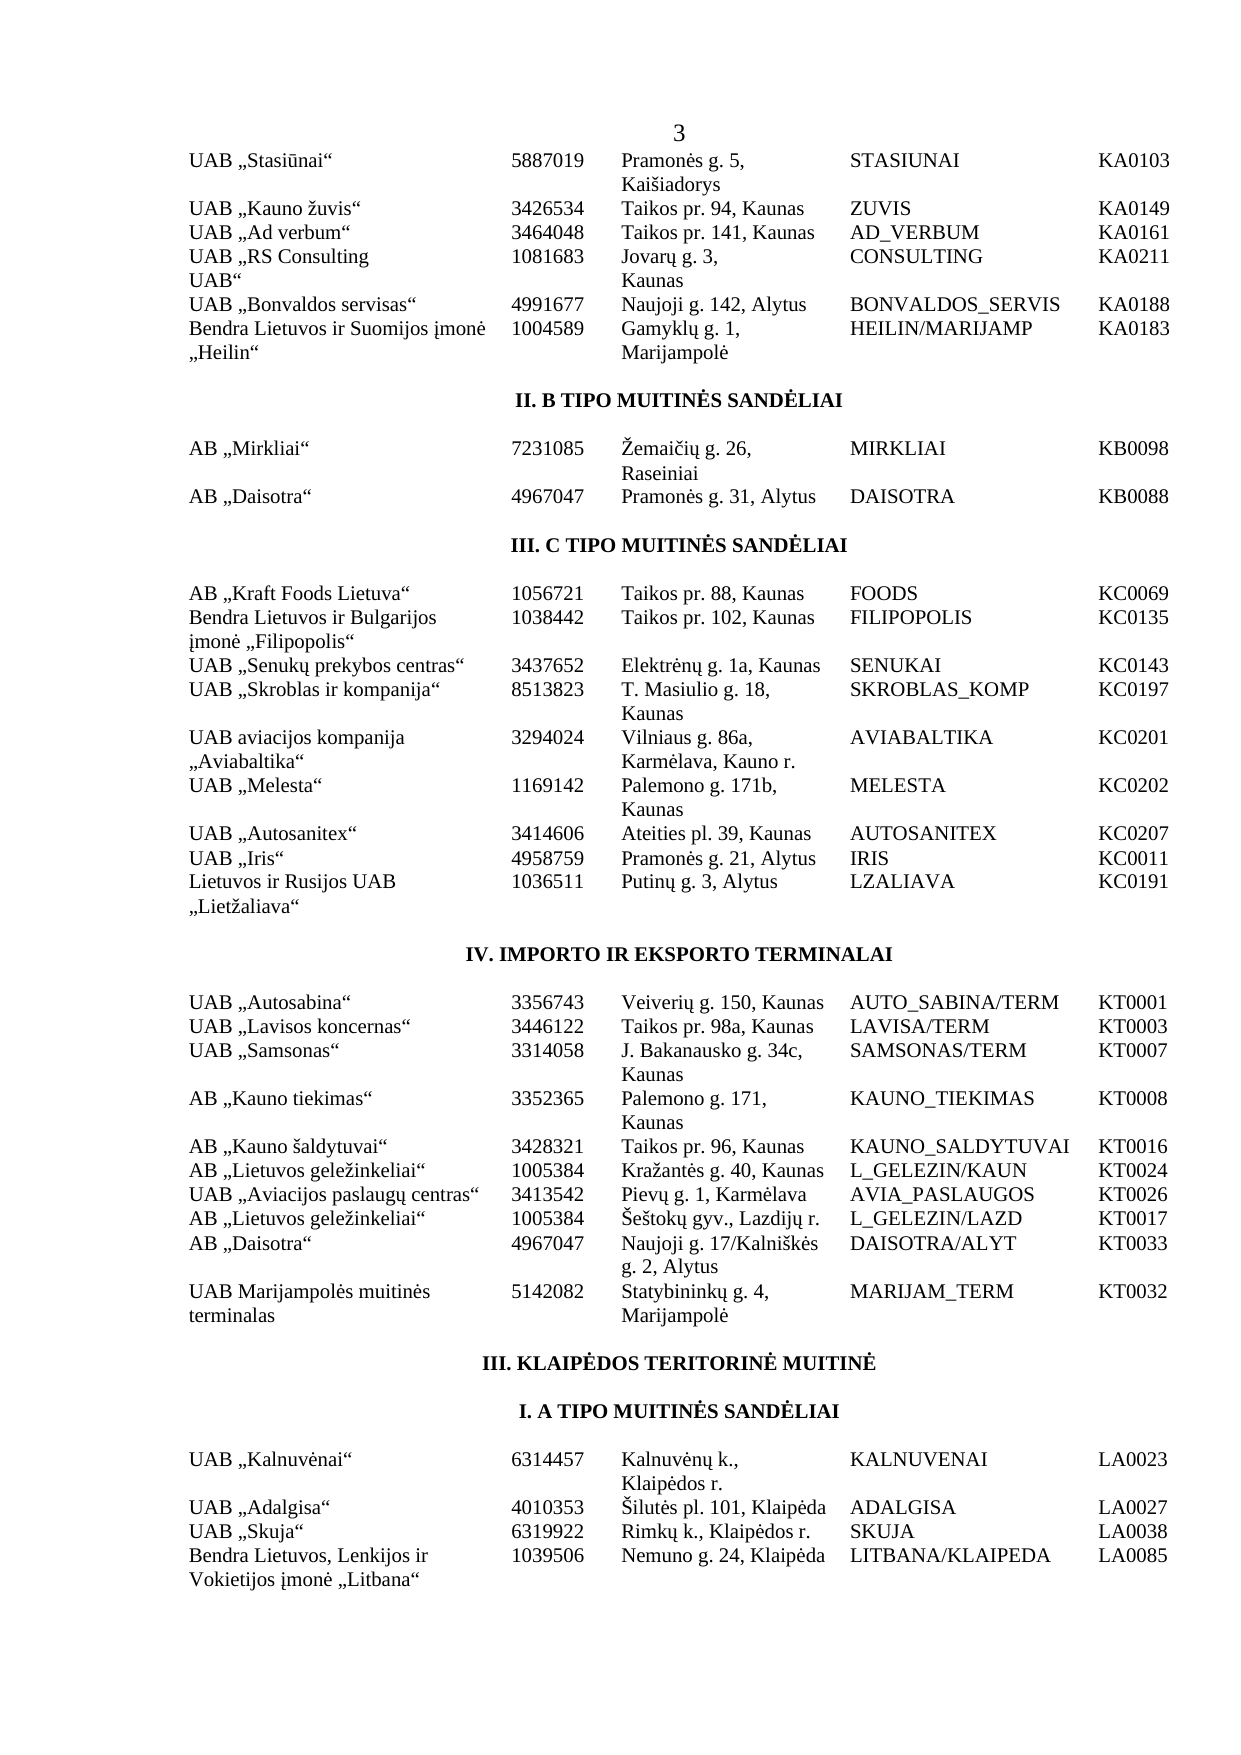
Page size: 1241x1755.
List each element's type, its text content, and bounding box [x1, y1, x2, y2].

table_cell [500, 1327, 610, 1351]
table_cell [610, 1327, 838, 1351]
table_cell Taikos pr. 98a, Kaunas [610, 1014, 838, 1038]
table_cell KC0135 [1087, 605, 1181, 653]
table_cell [839, 1327, 1087, 1351]
table_cell AB „Mirkliai“ [177, 436, 500, 484]
table_cell [500, 509, 610, 533]
table_cell [839, 918, 1087, 942]
table_cell CONSULTING [839, 244, 1087, 268]
table_cell Taikos pr. 141, Kaunas [610, 220, 838, 244]
table_cell KAUNO_SALDYTUVAI [839, 1134, 1087, 1158]
table_cell KC0191 [1087, 870, 1181, 918]
table_cell KA0103 [1087, 148, 1181, 196]
table_cell Pramonės g. 31, Alytus [610, 485, 838, 508]
table_cell Statybininkų g. 4, Marijampolė [610, 1279, 838, 1327]
table_cell [839, 268, 1087, 292]
table_cell KC0143 [1087, 653, 1181, 677]
table_cell KT0017 [1087, 1206, 1181, 1230]
table_cell UAB „Samsonas“ [177, 1038, 500, 1086]
table_cell 3437652 [500, 653, 610, 677]
table_cell 5142082 [500, 1279, 610, 1327]
table_cell [177, 1423, 1181, 1447]
table_cell Putinų g. 3, Alytus [610, 870, 838, 918]
table_cell FOODS [839, 581, 1087, 605]
table_cell [177, 918, 500, 942]
table_cell KT0001 [1087, 990, 1181, 1014]
table_cell [500, 268, 610, 292]
table_cell 1005384 [500, 1206, 610, 1230]
table_cell LAVISA/TERM [839, 1014, 1087, 1038]
table_cell [610, 364, 838, 388]
table_cell DAISOTRA/ALYT [839, 1230, 1087, 1278]
table_cell KT0033 [1087, 1230, 1181, 1278]
table_cell UAB „RS Consulting [177, 244, 500, 268]
table_cell 3294024 [500, 725, 610, 773]
table_cell Palemono g. 171, Kaunas [610, 1086, 838, 1134]
table_cell [500, 364, 610, 388]
table_cell LZALIAVA [839, 870, 1087, 918]
table_cell [1087, 268, 1181, 292]
table_cell L_GELEZIN/LAZD [839, 1206, 1087, 1230]
table_cell Bendra Lietuvos ir Bulgarijos įmonė „Filipopolis“ [177, 605, 500, 653]
table_cell Nemuno g. 24, Klaipėda [610, 1543, 838, 1591]
table_cell 3356743 [500, 990, 610, 1014]
table_cell 3413542 [500, 1182, 610, 1206]
table_cell KALNUVENAI [839, 1447, 1087, 1495]
table_cell Palemono g. 171b, Kaunas [610, 773, 838, 821]
table_cell 1039506 [500, 1543, 610, 1591]
table_cell 3414606 [500, 821, 610, 845]
table_cell IV. IMPORTO IR EKSPORTO TERMINALAI [177, 942, 1181, 966]
table_cell Bendra Lietuvos, Lenkijos ir Vokietijos įmonė „Litbana“ [177, 1543, 500, 1591]
table_cell 6314457 [500, 1447, 610, 1495]
table_cell KT0024 [1087, 1158, 1181, 1182]
table_cell KC0207 [1087, 821, 1181, 845]
table_cell 4958759 [500, 845, 610, 869]
table_cell AB „Kraft Foods Lietuva“ [177, 581, 500, 605]
table_cell AB „Daisotra“ [177, 1230, 500, 1278]
table_cell KC0202 [1087, 773, 1181, 821]
table_cell MARIJAM_TERM [839, 1279, 1087, 1327]
table_cell 4967047 [500, 485, 610, 508]
table_cell LA0027 [1087, 1495, 1181, 1519]
table_cell 4010353 [500, 1495, 610, 1519]
table_cell UAB „Kauno žuvis“ [177, 196, 500, 220]
table_cell SKROBLAS_KOMP [839, 677, 1087, 725]
table_cell 3352365 [500, 1086, 610, 1134]
table_cell KAUNO_TIEKIMAS [839, 1086, 1087, 1134]
table_cell UAB „Melesta“ [177, 773, 500, 821]
table_cell UAB „Autosanitex“ [177, 821, 500, 845]
table_cell AB „Kauno tiekimas“ [177, 1086, 500, 1134]
table_cell LITBANA/KLAIPEDA [839, 1543, 1087, 1591]
table_cell AD_VERBUM [839, 220, 1087, 244]
table_cell Kaunas [610, 268, 838, 292]
table_cell Kražantės g. 40, Kaunas [610, 1158, 838, 1182]
table_cell AB „Daisotra“ [177, 485, 500, 508]
table_cell LA0023 [1087, 1447, 1181, 1495]
table_cell Kalnuvėnų k., Klaipėdos r. [610, 1447, 838, 1495]
table_cell UAB „Autosabina“ [177, 990, 500, 1014]
table_cell KA0211 [1087, 244, 1181, 268]
table_cell [1087, 1327, 1181, 1351]
table_cell KT0016 [1087, 1134, 1181, 1158]
table_cell Bendra Lietuvos ir Suomijos įmonė „Heilin“ [177, 316, 500, 364]
table_cell Naujoji g. 142, Alytus [610, 292, 838, 316]
table_cell III. KLAIPĖDOS TERITORINĖ MUITINĖ [177, 1351, 1181, 1375]
table_cell 3426534 [500, 196, 610, 220]
table_cell 1038442 [500, 605, 610, 653]
table_cell 3464048 [500, 220, 610, 244]
table_cell KA0188 [1087, 292, 1181, 316]
table_cell AB „Kauno šaldytuvai“ [177, 1134, 500, 1158]
table_cell KT0008 [1087, 1086, 1181, 1134]
table_cell AVIA_PASLAUGOS [839, 1182, 1087, 1206]
table_cell 4967047 [500, 1230, 610, 1278]
table_cell [610, 509, 838, 533]
table_cell J. Bakanausko g. 34c, Kaunas [610, 1038, 838, 1086]
table_cell KC0197 [1087, 677, 1181, 725]
table_cell KA0149 [1087, 196, 1181, 220]
table_cell Žemaičių g. 26, Raseiniai [610, 436, 838, 484]
table_cell [177, 966, 1181, 990]
table_cell HEILIN/MARIJAMP [839, 316, 1087, 364]
table_cell 6319922 [500, 1519, 610, 1543]
table_cell MELESTA [839, 773, 1087, 821]
table_cell UAB „Stasiūnai“ [177, 148, 500, 196]
table_cell 1081683 [500, 244, 610, 268]
table_cell AVIABALTIKA [839, 725, 1087, 773]
table_cell AB „Lietuvos geležinkeliai“ [177, 1158, 500, 1182]
table_cell SAMSONAS/TERM [839, 1038, 1087, 1086]
table_cell [177, 509, 500, 533]
table_cell KA0161 [1087, 220, 1181, 244]
table_cell STASIUNAI [839, 148, 1087, 196]
table_cell 1036511 [500, 870, 610, 918]
table_cell UAB „Bonvaldos servisas“ [177, 292, 500, 316]
table_cell UAB „Adalgisa“ [177, 1495, 500, 1519]
table_cell UAB „Lavisos koncernas“ [177, 1014, 500, 1038]
table_cell [839, 364, 1087, 388]
table_cell UAB aviacijos kompanija „Aviabaltika“ [177, 725, 500, 773]
table_cell T. Masiulio g. 18, Kaunas [610, 677, 838, 725]
table_cell KC0201 [1087, 725, 1181, 773]
table_cell KB0088 [1087, 485, 1181, 508]
table_cell 1004589 [500, 316, 610, 364]
table_cell Šeštokų gyv., Lazdijų r. [610, 1206, 838, 1230]
table_cell SKUJA [839, 1519, 1087, 1543]
table_cell 4991677 [500, 292, 610, 316]
table_cell [1087, 918, 1181, 942]
table_cell LA0085 [1087, 1543, 1181, 1591]
table_cell 3428321 [500, 1134, 610, 1158]
table_cell Pramonės g. 5, Kaišiadorys [610, 148, 838, 196]
table_cell UAB „Aviacijos paslaugų centras“ [177, 1182, 500, 1206]
table_cell 7231085 [500, 436, 610, 484]
table_cell UAB „Iris“ [177, 845, 500, 869]
table_cell DAISOTRA [839, 485, 1087, 508]
table_cell 8513823 [500, 677, 610, 725]
table_cell 5887019 [500, 148, 610, 196]
table_cell Elektrėnų g. 1a, Kaunas [610, 653, 838, 677]
table_cell Taikos pr. 94, Kaunas [610, 196, 838, 220]
table_cell Taikos pr. 96, Kaunas [610, 1134, 838, 1158]
table_cell Rimkų k., Klaipėdos r. [610, 1519, 838, 1543]
table_cell I. A TIPO MUITINĖS SANDĖLIAI [177, 1399, 1181, 1423]
table_cell [500, 918, 610, 942]
table_cell UAB „Skuja“ [177, 1519, 500, 1543]
table_cell FILIPOPOLIS [839, 605, 1087, 653]
table_cell LA0038 [1087, 1519, 1181, 1543]
table_cell III. C TIPO MUITINĖS SANDĖLIAI [177, 533, 1181, 557]
table_cell IRIS [839, 845, 1087, 869]
table_cell Lietuvos ir Rusijos UAB „Lietžaliava“ [177, 870, 500, 918]
table_cell KC0011 [1087, 845, 1181, 869]
table_cell AUTOSANITEX [839, 821, 1087, 845]
table_cell KT0026 [1087, 1182, 1181, 1206]
table_cell [177, 557, 1181, 581]
table_cell ZUVIS [839, 196, 1087, 220]
table_cell KC0069 [1087, 581, 1181, 605]
table_cell L_GELEZIN/KAUN [839, 1158, 1087, 1182]
table_cell Pievų g. 1, Karmėlava [610, 1182, 838, 1206]
table_cell AUTO_SABINA/TERM [839, 990, 1087, 1014]
table_cell [610, 918, 838, 942]
table_cell Pramonės g. 21, Alytus [610, 845, 838, 869]
table_cell UAB“ [177, 268, 500, 292]
table_cell KT0003 [1087, 1014, 1181, 1038]
table_cell [177, 1375, 1181, 1399]
table_cell [177, 364, 500, 388]
table_cell UAB „Senukų prekybos centras“ [177, 653, 500, 677]
table_cell 1169142 [500, 773, 610, 821]
table_cell II. B TIPO MUITINĖS SANDĖLIAI [177, 388, 1181, 412]
table_cell KT0007 [1087, 1038, 1181, 1086]
table_cell UAB „Kalnuvėnai“ [177, 1447, 500, 1495]
table_cell SENUKAI [839, 653, 1087, 677]
table_cell KA0183 [1087, 316, 1181, 364]
table_cell Naujoji g. 17/Kalniškės g. 2, Alytus [610, 1230, 838, 1278]
table_cell Gamyklų g. 1, Marijampolė [610, 316, 838, 364]
table_cell 1005384 [500, 1158, 610, 1182]
table_cell BONVALDOS_SERVIS [839, 292, 1087, 316]
table_cell AB „Lietuvos geležinkeliai“ [177, 1206, 500, 1230]
table_cell 1056721 [500, 581, 610, 605]
table_cell Taikos pr. 88, Kaunas [610, 581, 838, 605]
table_cell [839, 509, 1087, 533]
table_cell Ateities pl. 39, Kaunas [610, 821, 838, 845]
table_cell [1087, 364, 1181, 388]
table_cell Vilniaus g. 86a, Karmėlava, Kauno r. [610, 725, 838, 773]
table_cell [177, 1327, 500, 1351]
table_cell KT0032 [1087, 1279, 1181, 1327]
table_cell Veiverių g. 150, Kaunas [610, 990, 838, 1014]
table_cell KB0098 [1087, 436, 1181, 484]
table_cell 3446122 [500, 1014, 610, 1038]
table_cell [177, 412, 1181, 436]
table_cell Jovarų g. 3, [610, 244, 838, 268]
table_cell 3314058 [500, 1038, 610, 1086]
table_cell MIRKLIAI [839, 436, 1087, 484]
table_cell Taikos pr. 102, Kaunas [610, 605, 838, 653]
table_cell [1087, 509, 1181, 533]
table_cell UAB Marijampolės muitinės terminalas [177, 1279, 500, 1327]
table_cell Šilutės pl. 101, Klaipėda [610, 1495, 838, 1519]
table_cell ADALGISA [839, 1495, 1087, 1519]
table_cell UAB „Skroblas ir kompanija“ [177, 677, 500, 725]
table_cell UAB „Ad verbum“ [177, 220, 500, 244]
